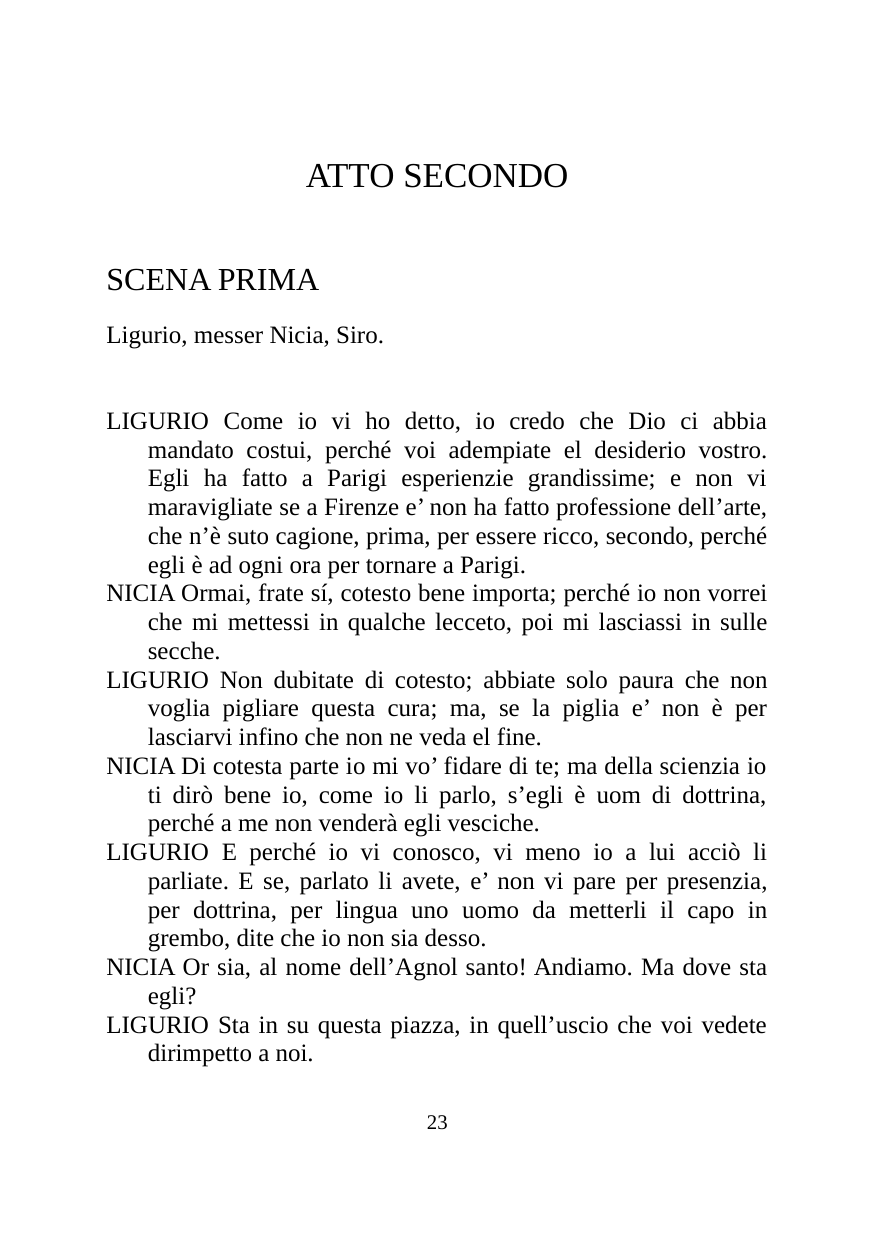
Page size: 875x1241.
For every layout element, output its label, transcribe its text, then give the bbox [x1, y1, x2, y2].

text LIGURIO Sta in su questa piazza, in quell’uscio che voi vedete dirimpetto a noi. [106, 1010, 768, 1067]
subtitle ATTO SECONDO [106, 155, 768, 195]
text LIGURIO Come io vi ho detto, io credo che Dio ci abbia mandato costui, perché voi adempiate el desiderio vostro. Egli ha fatto a Parigi esperienzie grandissime; e non vi maravigliate se a Firenze e’ non ha fatto professione dell’arte, che n’è suto cagione, prima, per essere ricco, secondo, perché egli è ad ogni ora per tornare a Parigi. [106, 406, 768, 578]
text NICIA Or sia, al nome dell’Agnol santo! Andiamo. Ma dove sta egli? [106, 952, 768, 1010]
text LIGURIO E perché io vi conosco, vi meno io a lui acciò li parliate. E se, parlato li avete, e’ non vi pare per presenzia, per dottrina, per lingua uno uomo da metterli il capo in grembo, dite che io non sia desso. [106, 837, 768, 952]
text LIGURIO Non dubitate di cotesto; abbiate solo paura che non voglia pigliare questa cura; ma, se la piglia e’ non è per lasciarvi infino che non ne veda el fine. [106, 665, 768, 751]
text NICIA Ormai, frate sí, cotesto bene importa; perché io non vorrei che mi mettessi in qualche lecceto, poi mi lasciassi in sulle secche. [106, 578, 768, 665]
text NICIA Di cotesta parte io mi vo’ fidare di te; ma della scienzia io ti dirò bene io, come io li parlo, s’egli è uom di dottrina, perché a me non venderà egli vesciche. [106, 751, 768, 837]
subtitle SCENA PRIMA [106, 260, 768, 297]
text Ligurio, messer Nicia, Siro. [106, 320, 768, 348]
